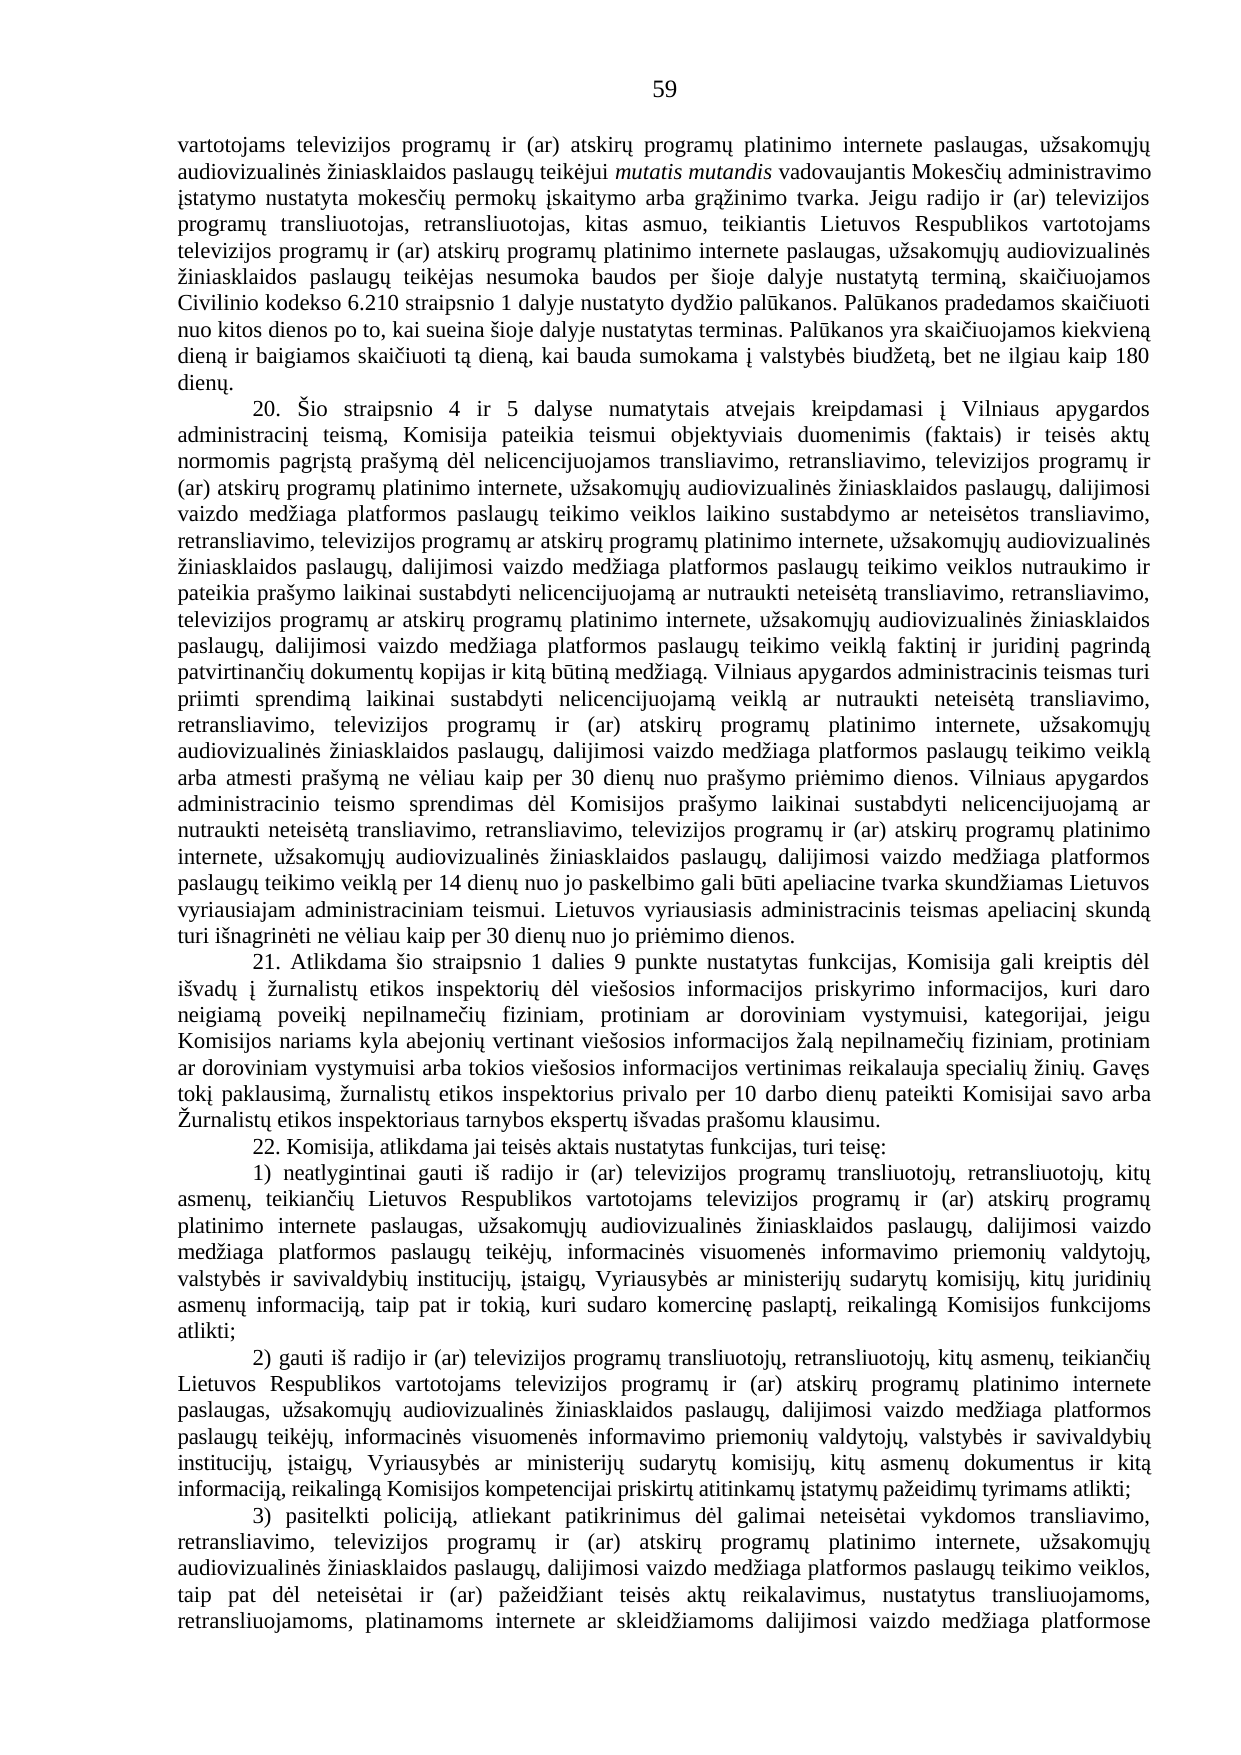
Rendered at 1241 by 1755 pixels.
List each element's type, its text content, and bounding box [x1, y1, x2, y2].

text 3) pasitelkti policiją, atliekant patikrinimus dėl galimai neteisėtai vykdomos transliavimo, retransliavimo, televizijos programų ir (ar) atskirų programų platinimo internete, užsakomųjų audiovizualinės žiniasklaidos paslaugų, dalijimosi vaizdo medžiaga platformos paslaugų teikimo veiklos, taip pat dėl neteisėtai ir (ar) pažeidžiant teisės aktų reikalavimus, nustatytus transliuojamoms, retransliuojamoms, platinamoms internete ar skleidžiamoms dalijimosi vaizdo medžiaga platformose [177, 1502, 1152, 1633]
text 21. Atlikdama šio straipsnio 1 dalies 9 punkte nustatytas funkcijas, Komisija gali kreiptis dėl išvadų į žurnalistų etikos inspektorių dėl viešosios informacijos priskyrimo informacijos, kuri daro neigiamą poveikį nepilnamečių fiziniam, protiniam ar doroviniam vystymuisi, kategorijai, jeigu Komisijos nariams kyla abejonių vertinant viešosios informacijos žalą nepilnamečių fiziniam, protiniam ar doroviniam vystymuisi arba tokios viešosios informacijos vertinimas reikalauja specialių žinių. Gavęs tokį paklausimą, žurnalistų etikos inspektorius privalo per 10 darbo dienų pateikti Komisijai savo arba Žurnalistų etikos inspektoriaus tarnybos ekspertų išvadas prašomu klausimu. [177, 948, 1152, 1133]
text 2) gauti iš radijo ir (ar) televizijos programų transliuotojų, retransliuotojų, kitų asmenų, teikiančių Lietuvos Respublikos vartotojams televizijos programų ir (ar) atskirų programų platinimo internete paslaugas, užsakomųjų audiovizualinės žiniasklaidos paslaugų, dalijimosi vaizdo medžiaga platformos paslaugų teikėjų, informacinės visuomenės informavimo priemonių valdytojų, valstybės ir savivaldybių institucijų, įstaigų, Vyriausybės ar ministerijų sudarytų komisijų, kitų asmenų dokumentus ir kitą informaciją, reikalingą Komisijos kompetencijai priskirtų atitinkamų įstatymų pažeidimų tyrimams atlikti; [177, 1344, 1152, 1502]
text vartotojams televizijos programų ir (ar) atskirų programų platinimo internete paslaugas, užsakomųjų audiovizualinės žiniasklaidos paslaugų teikėjui mutatis mutandis vadovaujantis Mokesčių administravimo įstatymo nustatyta mokesčių permokų įskaitymo arba grąžinimo tvarka. Jeigu radijo ir (ar) televizijos programų transliuotojas, retransliuotojas, kitas asmuo, teikiantis Lietuvos Respublikos vartotojams televizijos programų ir (ar) atskirų programų platinimo internete paslaugas, užsakomųjų audiovizualinės žiniasklaidos paslaugų teikėjas nesumoka baudos per šioje dalyje nustatytą terminą, skaičiuojamos Civilinio kodekso 6.210 straipsnio 1 dalyje nustatyto dydžio palūkanos. Palūkanos pradedamos skaičiuoti nuo kitos dienos po to, kai sueina šioje dalyje nustatytas terminas. Palūkanos yra skaičiuojamos kiekvieną dieną ir baigiamos skaičiuoti tą dieną, kai bauda sumokama į valstybės biudžetą, bet ne ilgiau kaip 180 dienų. [177, 131, 1152, 395]
text 20. Šio straipsnio 4 ir 5 dalyse numatytais atvejais kreipdamasi į Vilniaus apygardos administracinį teismą, Komisija pateikia teismui objektyviais duomenimis (faktais) ir teisės aktų normomis pagrįstą prašymą dėl nelicencijuojamos transliavimo, retransliavimo, televizijos programų ir (ar) atskirų programų platinimo internete, užsakomųjų audiovizualinės žiniasklaidos paslaugų, dalijimosi vaizdo medžiaga platformos paslaugų teikimo veiklos laikino sustabdymo ar neteisėtos transliavimo, retransliavimo, televizijos programų ar atskirų programų platinimo internete, užsakomųjų audiovizualinės žiniasklaidos paslaugų, dalijimosi vaizdo medžiaga platformos paslaugų teikimo veiklos nutraukimo ir pateikia prašymo laikinai sustabdyti nelicencijuojamą ar nutraukti neteisėtą transliavimo, retransliavimo, televizijos programų ar atskirų programų platinimo internete, užsakomųjų audiovizualinės žiniasklaidos paslaugų, dalijimosi vaizdo medžiaga platformos paslaugų teikimo veiklą faktinį ir juridinį pagrindą patvirtinančių dokumentų kopijas ir kitą būtiną medžiagą. Vilniaus apygardos administracinis teismas turi priimti sprendimą laikinai sustabdyti nelicencijuojamą veiklą ar nutraukti neteisėtą transliavimo, retransliavimo, televizijos programų ir (ar) atskirų programų platinimo internete, užsakomųjų audiovizualinės žiniasklaidos paslaugų, dalijimosi vaizdo medžiaga platformos paslaugų teikimo veiklą arba atmesti prašymą ne vėliau kaip per 30 dienų nuo prašymo priėmimo dienos. Vilniaus apygardos administracinio teismo sprendimas dėl Komisijos prašymo laikinai sustabdyti nelicencijuojamą ar nutraukti neteisėtą transliavimo, retransliavimo, televizijos programų ir (ar) atskirų programų platinimo internete, užsakomųjų audiovizualinės žiniasklaidos paslaugų, dalijimosi vaizdo medžiaga platformos paslaugų teikimo veiklą per 14 dienų nuo jo paskelbimo gali būti apeliacine tvarka skundžiamas Lietuvos vyriausiajam administraciniam teismui. Lietuvos vyriausiasis administracinis teismas apeliacinį skundą turi išnagrinėti ne vėliau kaip per 30 dienų nuo jo priėmimo dienos. [177, 395, 1152, 948]
text 22. Komisija, atlikdama jai teisės aktais nustatytas funkcijas, turi teisę: [177, 1133, 1152, 1159]
text 1) neatlygintinai gauti iš radijo ir (ar) televizijos programų transliuotojų, retransliuotojų, kitų asmenų, teikiančių Lietuvos Respublikos vartotojams televizijos programų ir (ar) atskirų programų platinimo internete paslaugas, užsakomųjų audiovizualinės žiniasklaidos paslaugų, dalijimosi vaizdo medžiaga platformos paslaugų teikėjų, informacinės visuomenės informavimo priemonių valdytojų, valstybės ir savivaldybių institucijų, įstaigų, Vyriausybės ar ministerijų sudarytų komisijų, kitų juridinių asmenų informaciją, taip pat ir tokią, kuri sudaro komercinę paslaptį, reikalingą Komisijos funkcijoms atlikti; [177, 1159, 1152, 1344]
